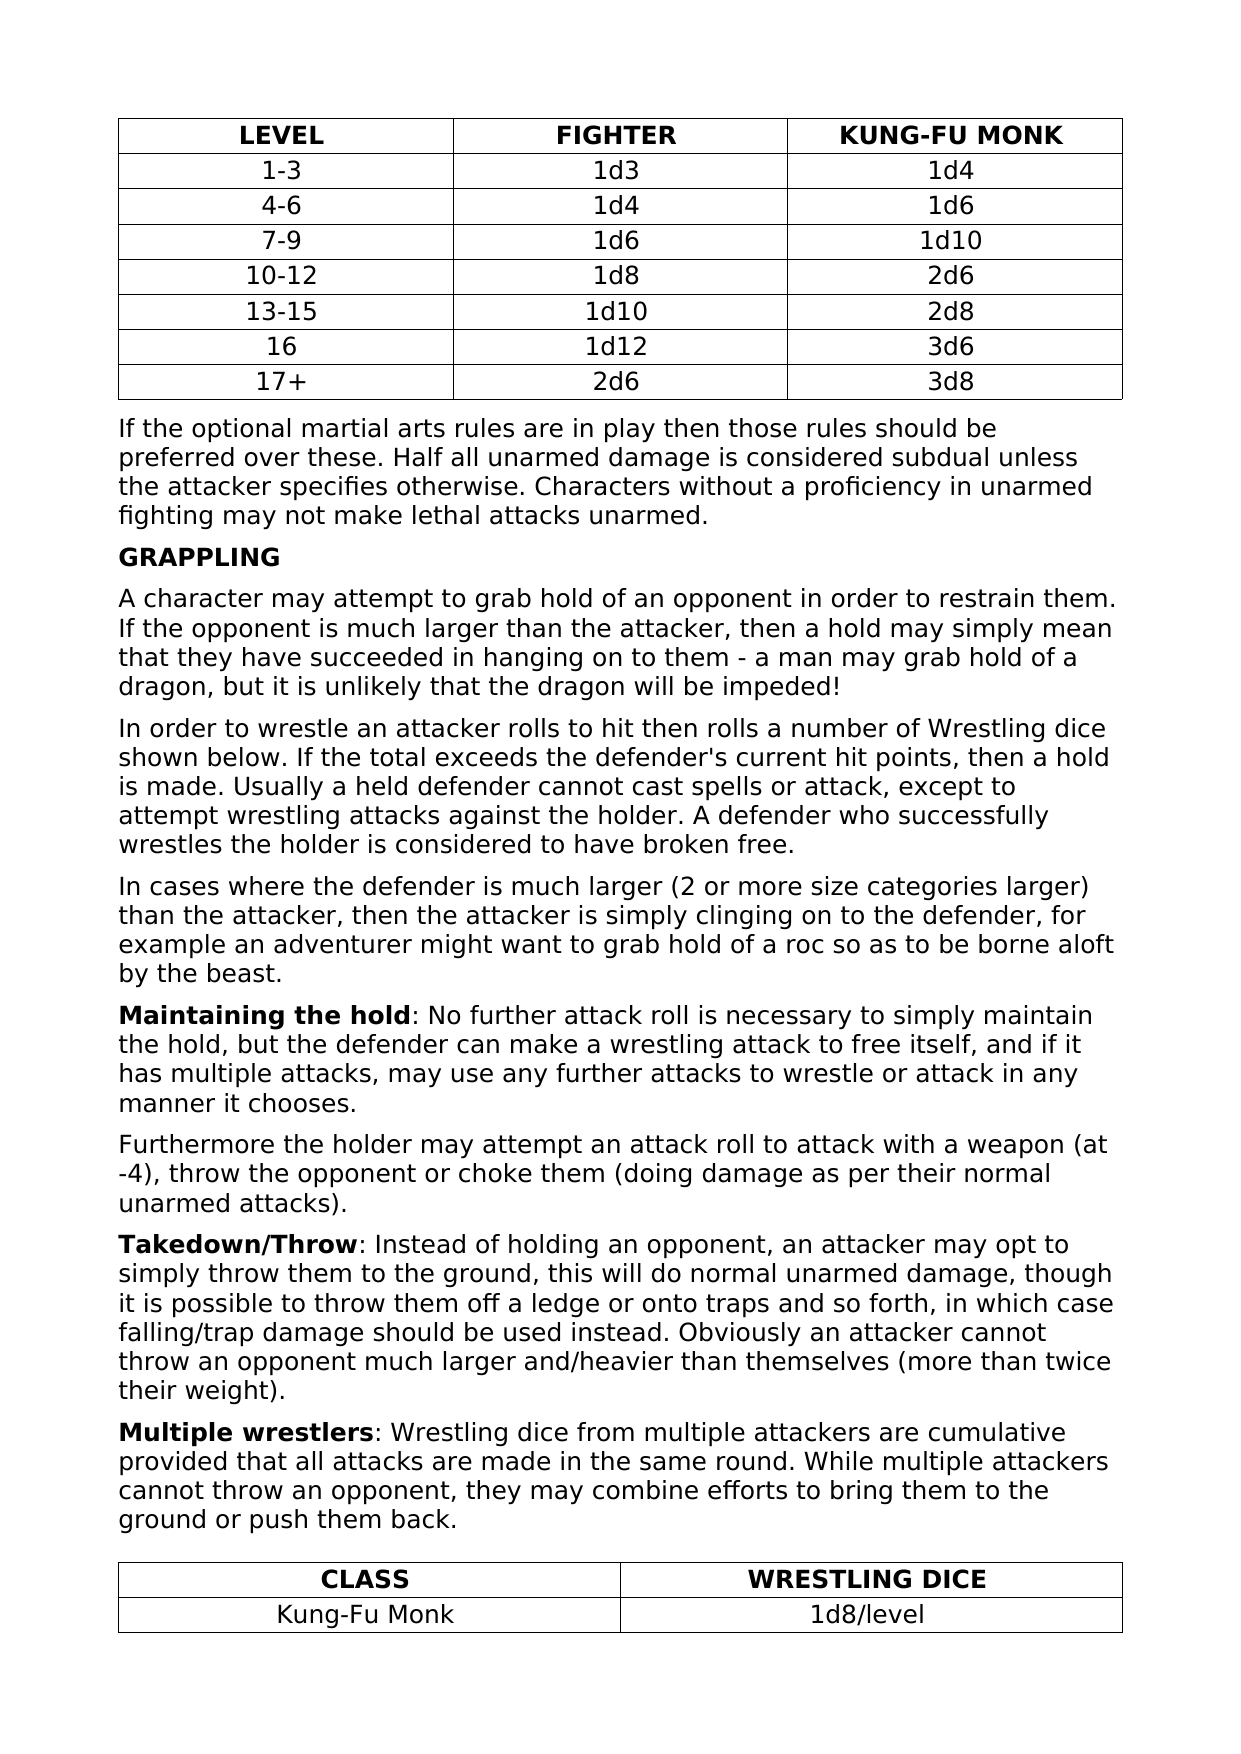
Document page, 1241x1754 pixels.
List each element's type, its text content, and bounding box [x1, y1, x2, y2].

text In order to wrestle an attacker rolls to hit then rolls a number of Wrestling dice shown below. If the total exceeds the defender's current hit points, then a hold is made. Usually a held defender cannot cast spells or attack, except to attempt wrestling attacks against the holder. A defender who successfully wrestles the holder is considered to have broken free. [118, 714, 1122, 860]
table_cell 1d8 [454, 260, 787, 294]
table_cell 1-3 [119, 154, 453, 188]
table_header KUNG-FU MONK [788, 119, 1122, 153]
text Maintaining the hold: No further attack roll is necessary to simply maintain the hold, but the defender can make a wrestling attack to free itself, and if it has multiple attacks, may use any further attacks to wrestle or attack in any manner it chooses. [118, 1001, 1122, 1118]
table_cell Kung-Fu Monk [119, 1598, 620, 1632]
table_cell 1d4 [454, 189, 787, 223]
table_cell 4-6 [119, 189, 453, 223]
table_cell 2d8 [788, 295, 1122, 329]
table_cell 1d4 [788, 154, 1122, 188]
table_cell 3d8 [788, 365, 1122, 399]
table_cell 1d3 [454, 154, 787, 188]
text A character may attempt to grab hold of an opponent in order to restrain them. If the opponent is much larger than the attacker, then a hold may simply mean that they have succeeded in hanging on to them - a man may grab hold of a dragon, but it is unlikely that the dragon will be impeded! [118, 585, 1122, 701]
table_header CLASS [119, 1563, 620, 1597]
table_cell 1d6 [454, 225, 787, 258]
text Takedown/Throw: Instead of holding an opponent, an attacker may opt to simply throw them to the ground, this will do normal unarmed damage, though it is possible to throw them off a ledge or onto traps and so forth, in which case falling/trap damage should be used instead. Obviously an attacker cannot throw an opponent much larger and/heavier than themselves (more than twice their weight). [118, 1231, 1122, 1406]
text Multiple wrestlers: Wrestling dice from multiple attackers are cumulative provided that all attacks are made in the same round. While multiple attackers cannot throw an opponent, they may combine efforts to bring them to the ground or push them back. [118, 1418, 1122, 1535]
text GRAPPLING [118, 543, 1122, 572]
table_header FIGHTER [454, 119, 787, 153]
table_cell 16 [119, 330, 453, 364]
table_cell 13-15 [119, 295, 453, 329]
table_cell 1d12 [454, 330, 787, 364]
table_cell 1d10 [788, 225, 1122, 258]
table_cell 2d6 [788, 260, 1122, 294]
table_header LEVEL [119, 119, 453, 153]
table_cell 1d6 [788, 189, 1122, 223]
table_cell 10-12 [119, 260, 453, 294]
text If the optional martial arts rules are in play then those rules should be preferred over these. Half all unarmed damage is considered subdual unless the attacker specifies otherwise. Characters without a proficiency in unarmed fighting may not make lethal attacks unarmed. [118, 414, 1122, 531]
table_cell 7-9 [119, 225, 453, 258]
text In cases where the defender is much larger (2 or more size categories larger) than the attacker, then the attacker is simply clinging on to the defender, for example an adventurer might want to grab hold of a roc so as to be borne aloft by the beast. [118, 872, 1122, 989]
table_cell 17+ [119, 365, 453, 399]
table_cell 2d6 [454, 365, 787, 399]
table_header WRESTLING DICE [621, 1563, 1122, 1597]
table_cell 3d6 [788, 330, 1122, 364]
text Furthermore the holder may attempt an attack roll to attack with a weapon (at -4), throw the opponent or choke them (doing damage as per their normal unarmed attacks). [118, 1131, 1122, 1218]
table_cell 1d10 [454, 295, 787, 329]
table_cell 1d8/level [621, 1598, 1122, 1632]
